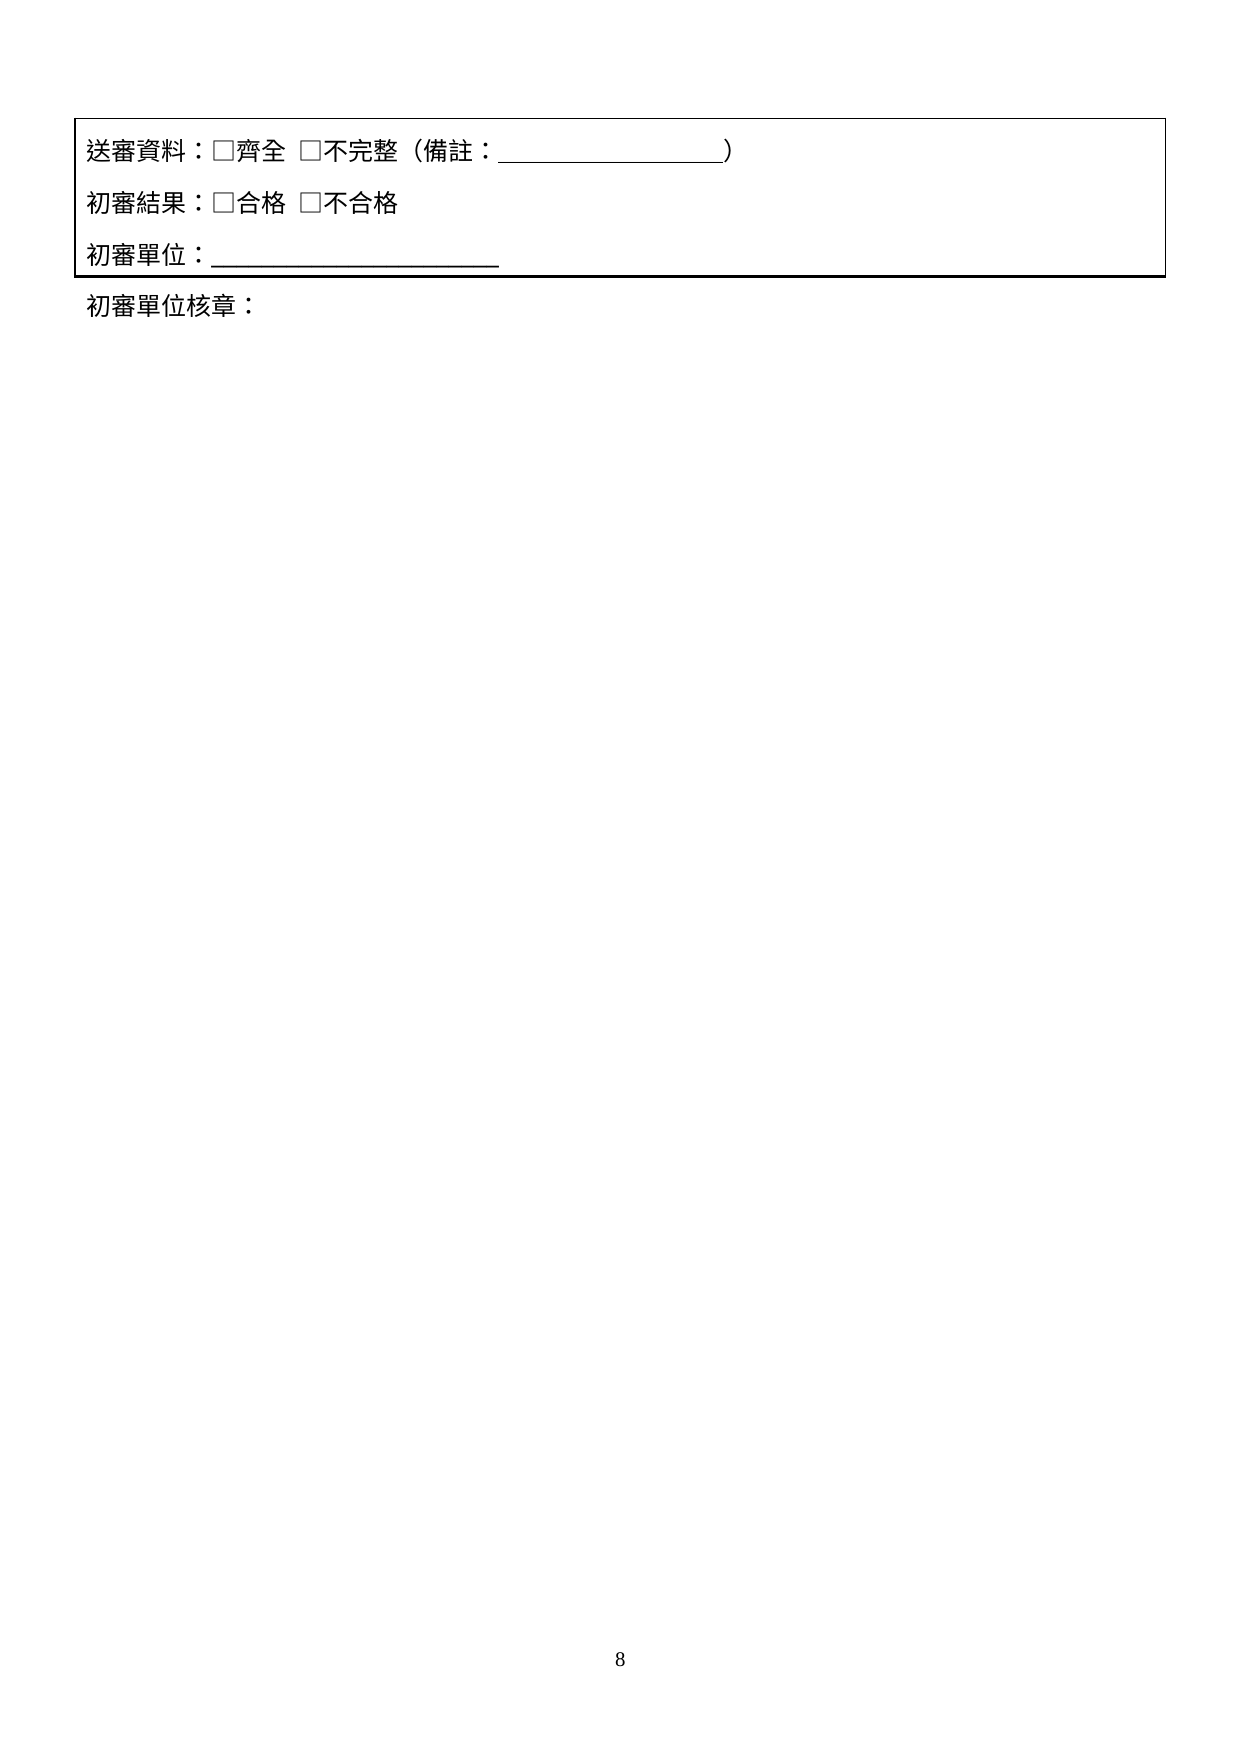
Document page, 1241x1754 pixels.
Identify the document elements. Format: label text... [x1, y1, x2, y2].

table_cell 初審單位核章： [75, 278, 1165, 322]
table_cell 送審資料：□齊全 □不完整（備註：＿＿＿＿＿＿＿＿＿） 初審結果：□合格 □不合格 初審單位：_______________________ [76, 119, 1165, 275]
